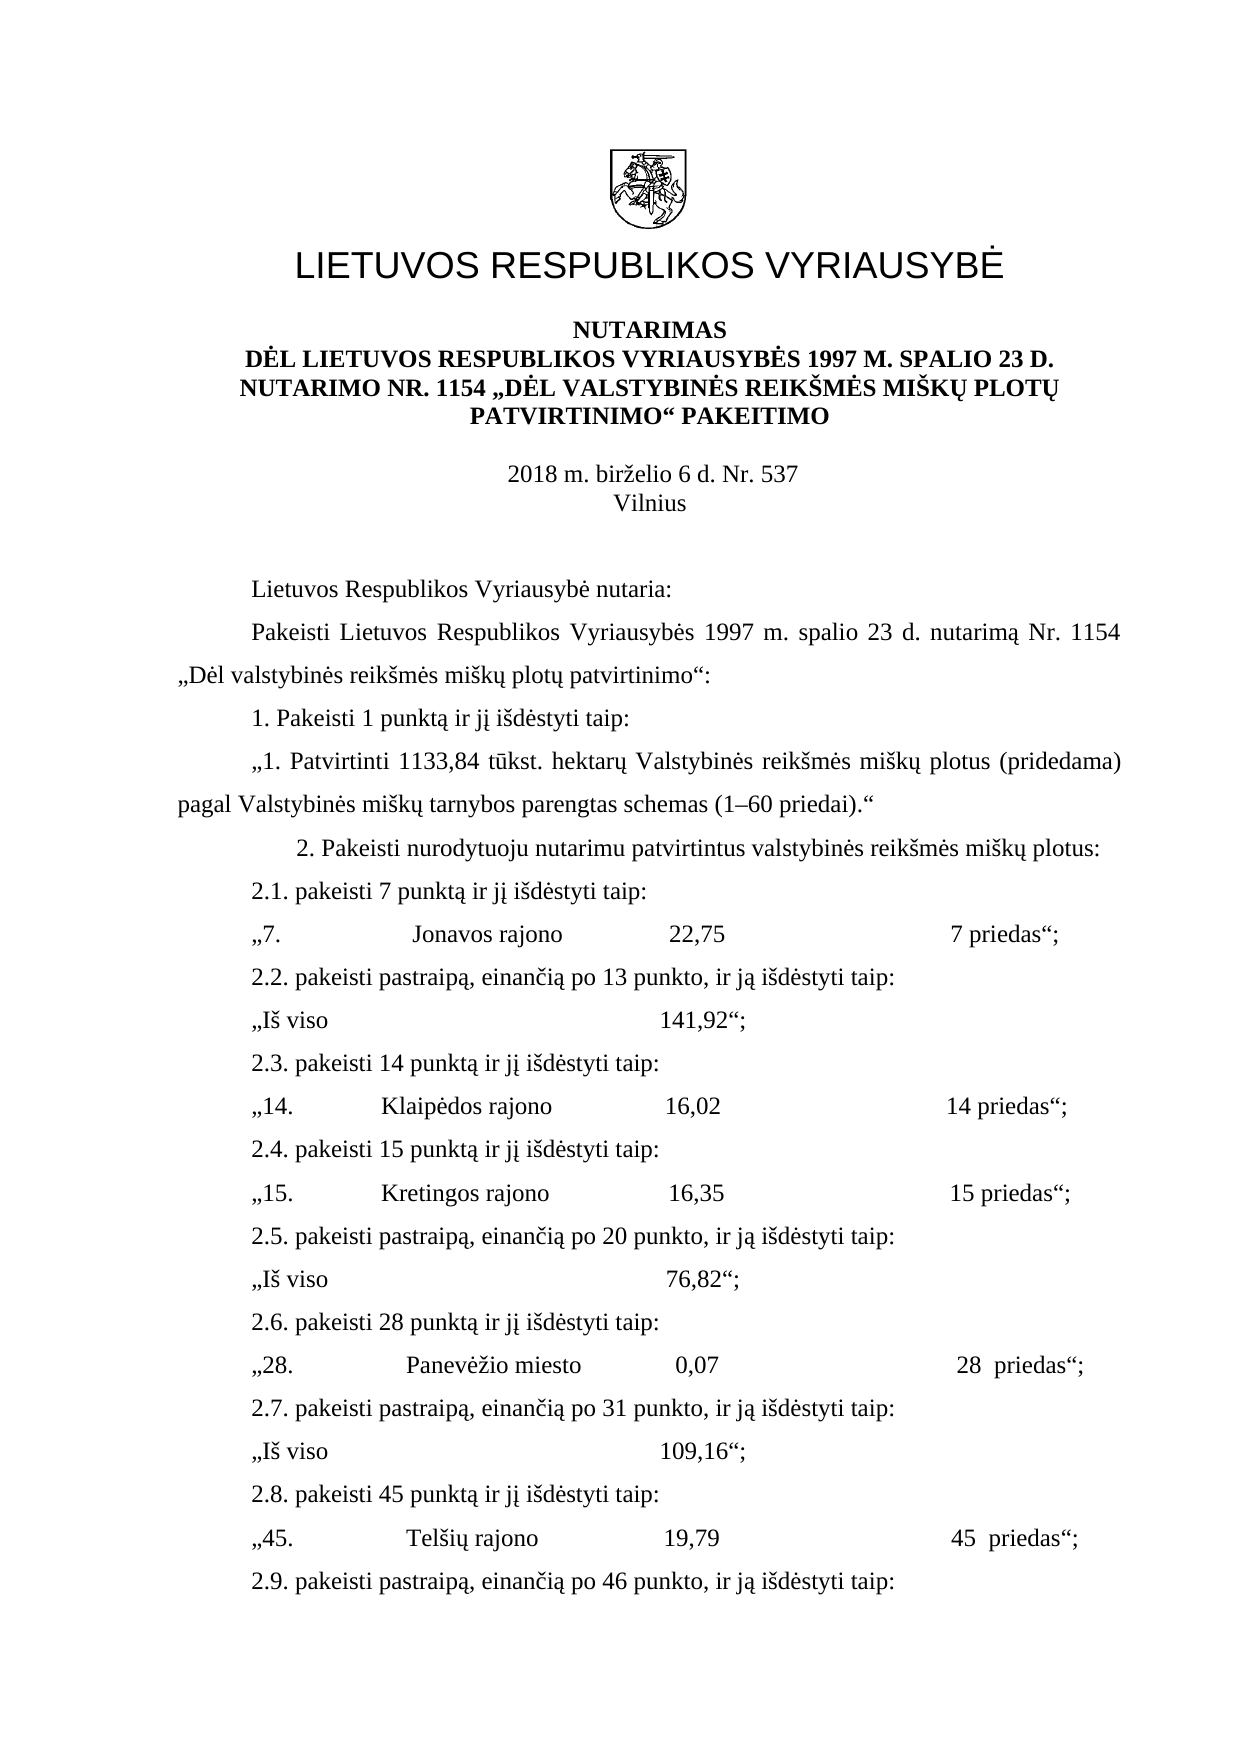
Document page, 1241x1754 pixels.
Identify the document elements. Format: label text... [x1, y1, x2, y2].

text 2.1. pakeisti 7 punktą ir jį išdėstyti taip: [177, 876, 1122, 904]
text Lietuvos Respublikos Vyriausybė nutaria: [177, 574, 1122, 603]
text Pakeisti Lietuvos Respublikos Vyriausybės 1997 m. spalio 23 d. nutarimą Nr. 1154 „Dėl valstybinės reikšmės miškų plotų patvirtinimo“: [177, 617, 1122, 689]
text 2.8. pakeisti 45 punktą ir jį išdėstyti taip: [177, 1479, 1122, 1508]
text DĖL LIETUVOS RESPUBLIKOS VYRIAUSYBĖS 1997 M. SPALIO 23 D. NUTARIMO NR. 1154 „DĖL VALSTYBINĖS REIKŠMĖS MIŠKŲ PLOTŲ PATVIRTINIMO“ PAKEITIMO [177, 344, 1122, 430]
text 2.5. pakeisti pastraipą, einančią po 20 punkto, ir ją išdėstyti taip: [177, 1221, 1122, 1249]
text „14. Klaipėdos rajono 16,02 14 priedas“; [177, 1091, 1122, 1120]
text 1. Pakeisti 1 punktą ir jį išdėstyti taip: [177, 703, 1122, 732]
text „28. Panevėžio miesto 0,07 28 priedas“; [177, 1350, 1122, 1379]
text nutarimas [177, 315, 1122, 344]
text „45. Telšių rajono 19,79 45 priedas“; [177, 1523, 1122, 1551]
text 2.7. pakeisti pastraipą, einančią po 31 punkto, ir ją išdėstyti taip: [177, 1393, 1122, 1422]
text „Iš viso 109,16“; [177, 1436, 1122, 1465]
text 2.4. pakeisti 15 punktą ir jį išdėstyti taip: [177, 1134, 1122, 1163]
text Lietuvos Respublikos Vyriausybė [177, 243, 1122, 286]
text „Iš viso 76,82“; [177, 1264, 1122, 1293]
text „Iš viso 141,92“; [177, 1005, 1122, 1034]
text „7. Jonavos rajono 22,75 7 priedas“; [177, 919, 1122, 948]
text 2.6. pakeisti 28 punktą ir jį išdėstyti taip: [177, 1307, 1122, 1336]
text Vilnius [177, 488, 1122, 516]
text 2. Pakeisti nurodytuoju nutarimu patvirtintus valstybinės reikšmės miškų plotus: [177, 833, 1122, 861]
text „15. Kretingos rajono 16,35 15 priedas“; [177, 1178, 1122, 1206]
text 2.3. pakeisti 14 punktą ir jį išdėstyti taip: [177, 1048, 1122, 1077]
text 2.9. pakeisti pastraipą, einančią po 46 punkto, ir ją išdėstyti taip: [177, 1566, 1122, 1594]
text 2018 m. birželio 6 d. Nr. 537 [177, 459, 1122, 488]
text 2.2. pakeisti pastraipą, einančią po 13 punkto, ir ją išdėstyti taip: [177, 962, 1122, 991]
text „1. Patvirtinti 1133,84 tūkst. hektarų Valstybinės reikšmės miškų plotus (pridedama) pagal Valstybinės miškų tarnybos parengtas schemas (1–60 priedai).“ [177, 746, 1122, 818]
